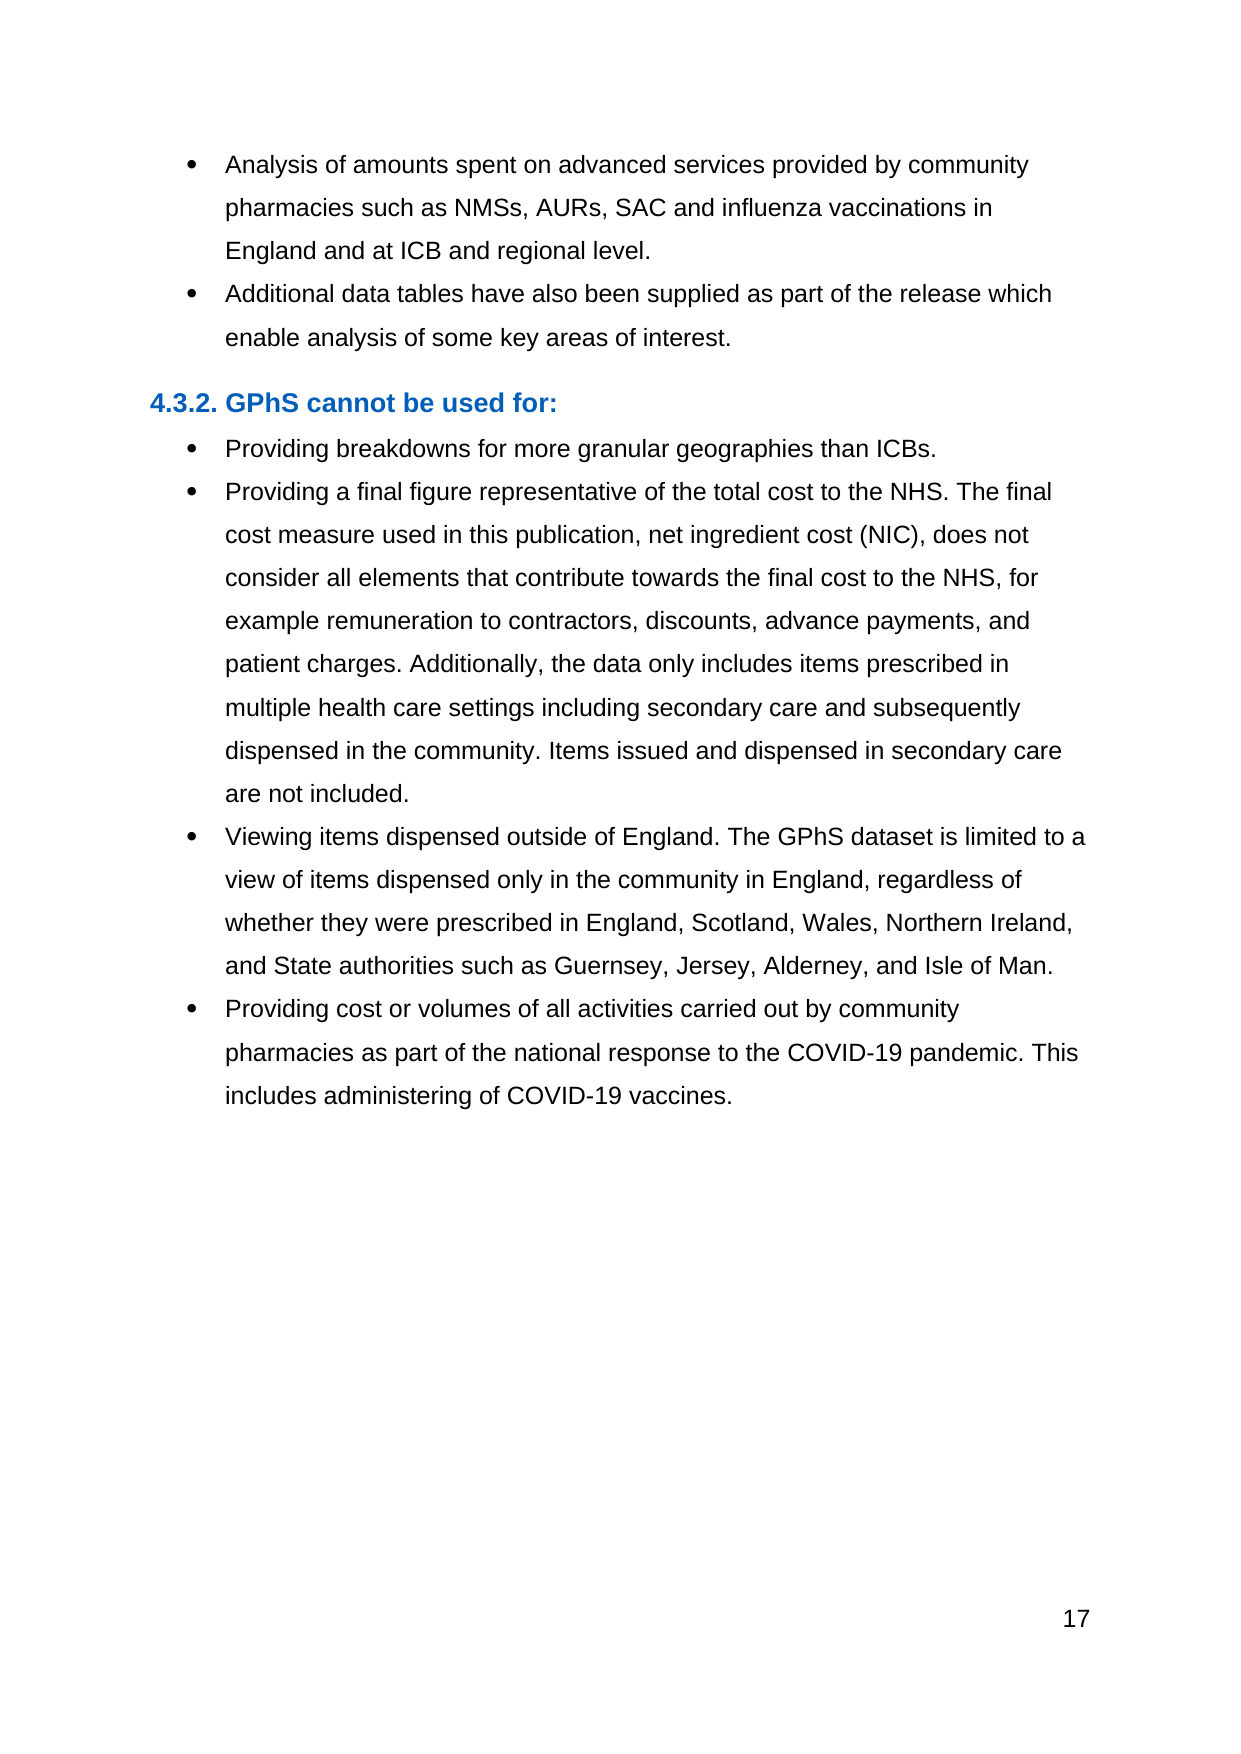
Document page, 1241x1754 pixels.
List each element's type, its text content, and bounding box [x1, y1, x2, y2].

list Providing a final figure representative of the total cost to the NHS. The final cost measure used in this publication, net ingredient cost (NIC), does not consider all elements that contribute towards the final cost to the NHS, for example remuneration to contractors, discounts, advance payments, and patient charges. Additionally, the data only includes items prescribed in multiple health care settings including secondary care and subsequently dispensed in the community. Items issued and dispensed in secondary care are not included. [187, 477, 1090, 807]
list Providing cost or volumes of all activities carried out by community pharmacies as part of the national response to the COVID-19 pandemic. This includes administering of COVID-19 vaccines. [187, 994, 1090, 1109]
list Analysis of amounts spent on advanced services provided by community pharmacies such as NMSs, AURs, SAC and influenza vaccinations in England and at ICB and regional level. [187, 150, 1090, 265]
list Viewing items dispensed outside of England. The GPhS dataset is limited to a view of items dispensed only in the community in England, regardless of whether they were prescribed in England, Scotland, Wales, Northern Ireland, and State authorities such as Guernsey, Jersey, Alderney, and Isle of Man. [187, 822, 1090, 980]
subtitle 4.3.2. GPhS cannot be used for: [150, 387, 1090, 418]
list Additional data tables have also been supplied as part of the release which enable analysis of some key areas of interest. [187, 279, 1090, 351]
list Providing breakdowns for more granular geographies than ICBs. [187, 433, 1090, 462]
